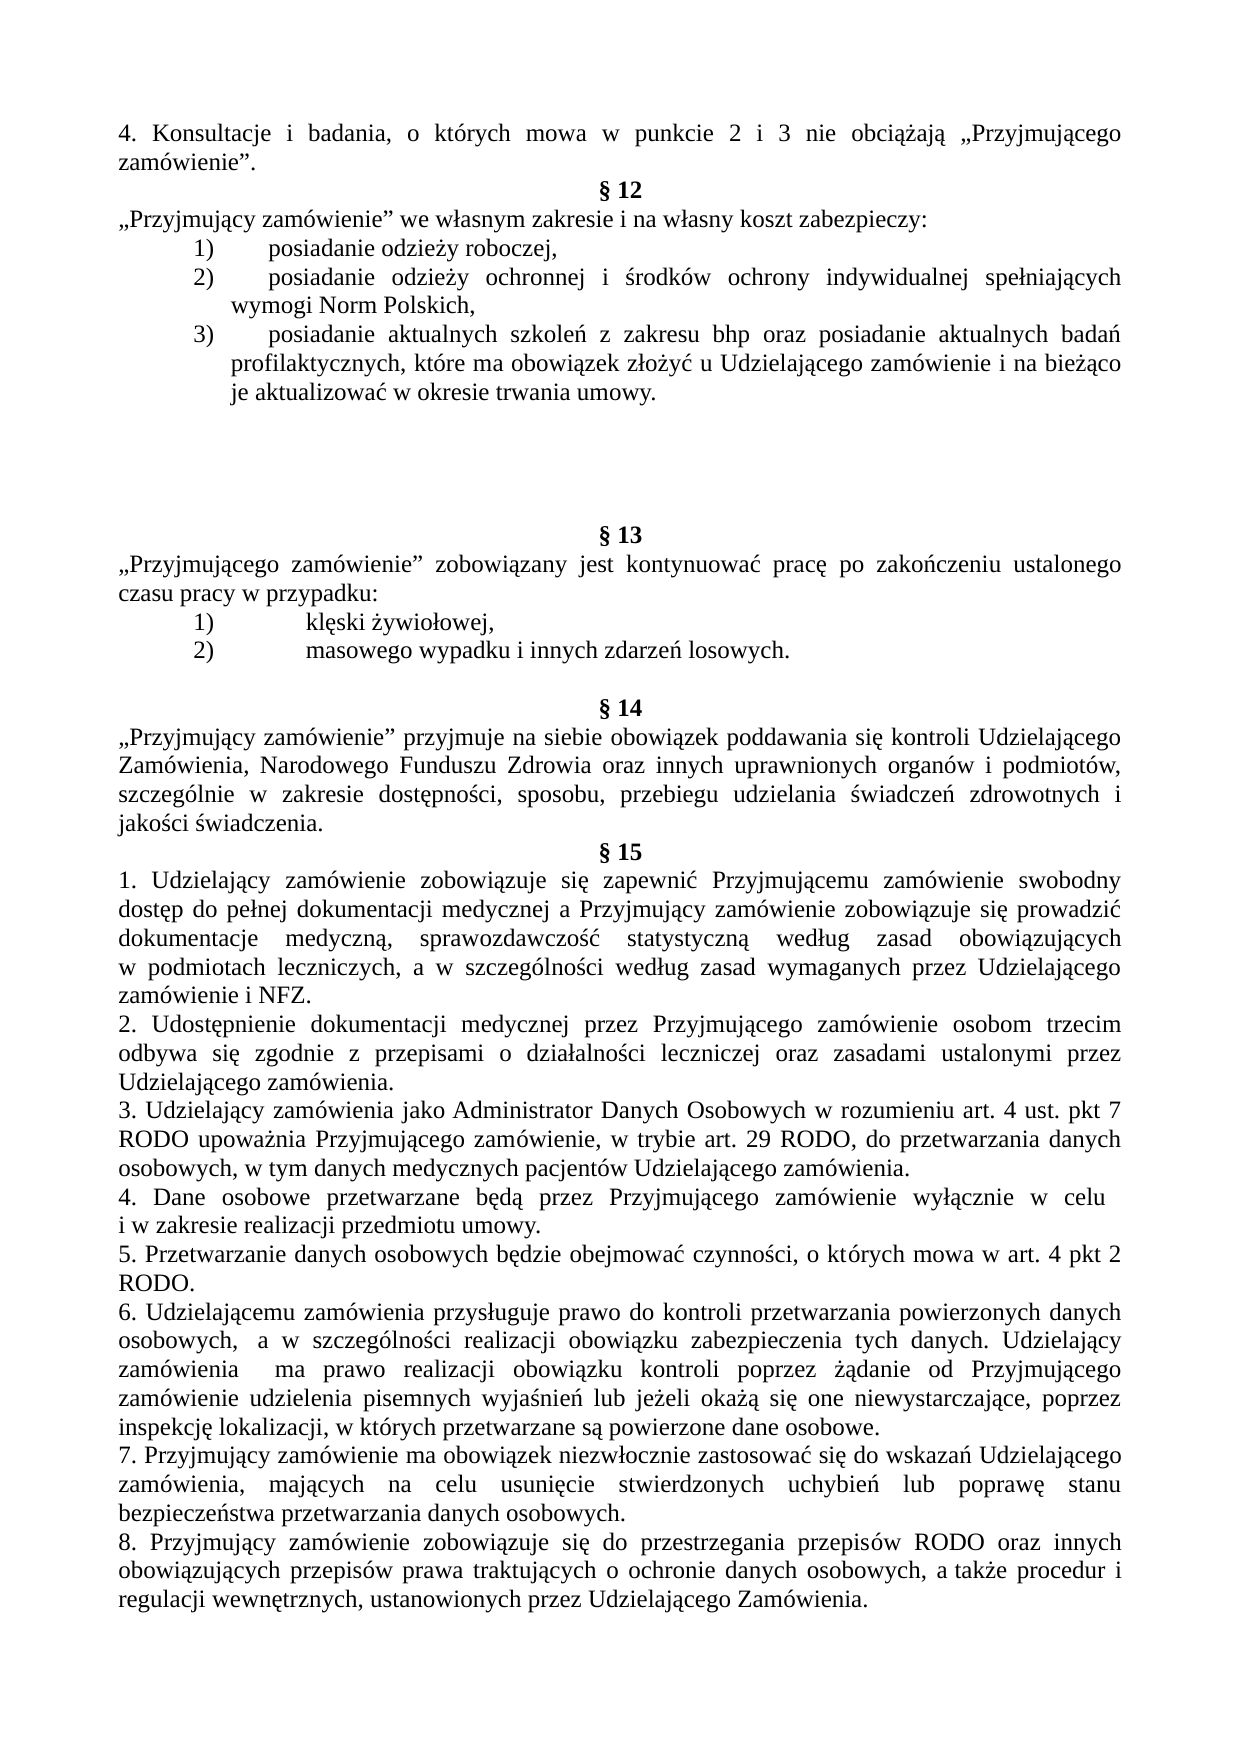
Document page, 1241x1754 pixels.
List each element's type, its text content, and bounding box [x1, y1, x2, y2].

text „Przyjmujący zamówienie” przyjmuje na siebie obowiązek poddawania się kontroli Udzielającego Zamówienia, Narodowego Funduszu Zdrowia oraz innych uprawnionych organów i podmiotów, szczególnie w zakresie dostępności, sposobu, przebiegu udzielania świadczeń zdrowotnych i jakości świadczenia. [118, 722, 1122, 837]
text 3. Udzielający zamówienia jako Administrator Danych Osobowych w rozumieniu art. 4 ust. pkt 7 RODO upoważnia Przyjmującego zamówienie, w trybie art. 29 RODO, do przetwarzania danych osobowych, w tym danych medycznych pacjentów Udzielającego zamówienia. [118, 1096, 1122, 1182]
list posiadanie odzieży roboczej, [193, 233, 1122, 262]
list posiadanie odzieży ochronnej i środków ochrony indywidualnej spełniających wymogi Norm Polskich, [193, 262, 1122, 319]
text 4. Dane osobowe przetwarzane będą przez Przyjmującego zamówienie wyłącznie w celu i w zakresie realizacji przedmiotu umowy. [118, 1182, 1122, 1239]
list klęski żywiołowej, [193, 607, 1122, 636]
text „Przyjmującego zamówienie” zobowiązany jest kontynuować pracę po zakończeniu ustalonego czasu pracy w przypadku: [118, 549, 1122, 607]
text 5. Przetwarzanie danych osobowych będzie obejmować czynności, o których mowa w art. 4 pkt 2 RODO. [118, 1239, 1122, 1297]
text 6. Udzielającemu zamówienia przysługuje prawo do kontroli przetwarzania powierzonych danych osobowych, a w szczególności realizacji obowiązku zabezpieczenia tych danych. Udzielający zamówienia ma prawo realizacji obowiązku kontroli poprzez żądanie od Przyjmującego zamówienie udzielenia pisemnych wyjaśnień lub jeżeli okażą się one niewystarczające, poprzez inspekcję lokalizacji, w których przetwarzane są powierzone dane osobowe. [118, 1297, 1122, 1441]
text 2. Udostępnienie dokumentacji medycznej przez Przyjmującego zamówienie osobom trzecim odbywa się zgodnie z przepisami o działalności leczniczej oraz zasadami ustalonymi przez Udzielającego zamówienia. [118, 1009, 1122, 1096]
text § 15 [118, 837, 1122, 866]
text 7. Przyjmujący zamówienie ma obowiązek niezwłocznie zastosować się do wskazań Udzielającego zamówienia, mających na celu usunięcie stwierdzonych uchybień lub poprawę stanu bezpieczeństwa przetwarzania danych osobowych. [118, 1441, 1122, 1527]
text 8. Przyjmujący zamówienie zobowiązuje się do przestrzegania przepisów RODO oraz innych obowiązujących przepisów prawa traktujących o ochronie danych osobowych, a także procedur i regulacji wewnętrznych, ustanowionych przez Udzielającego Zamówienia. [118, 1527, 1122, 1613]
text § 13 [118, 521, 1122, 549]
text 1. Udzielający zamówienie zobowiązuje się zapewnić Przyjmującemu zamówienie swobodny dostęp do pełnej dokumentacji medycznej a Przyjmujący zamówienie zobowiązuje się prowadzić dokumentacje medyczną, sprawozdawczość statystyczną według zasad obowiązujących w podmiotach leczniczych, a w szczególności według zasad wymaganych przez Udzielającego zamówienie i NFZ. [118, 866, 1122, 1009]
list posiadanie aktualnych szkoleń z zakresu bhp oraz posiadanie aktualnych badań profilaktycznych, które ma obowiązek złożyć u Udzielającego zamówienie i na bieżąco je aktualizować w okresie trwania umowy. [193, 319, 1122, 406]
text § 14 [118, 693, 1122, 722]
list 4. Konsultacje i badania, o których mowa w punkcie 2 i 3 nie obciążają „Przyjmującego zamówienie”. [118, 118, 1122, 176]
list masowego wypadku i innych zdarzeń losowych. [193, 636, 1122, 664]
text § 12 [118, 176, 1122, 204]
text „Przyjmujący zamówienie” we własnym zakresie i na własny koszt zabezpieczy: [118, 204, 1122, 233]
